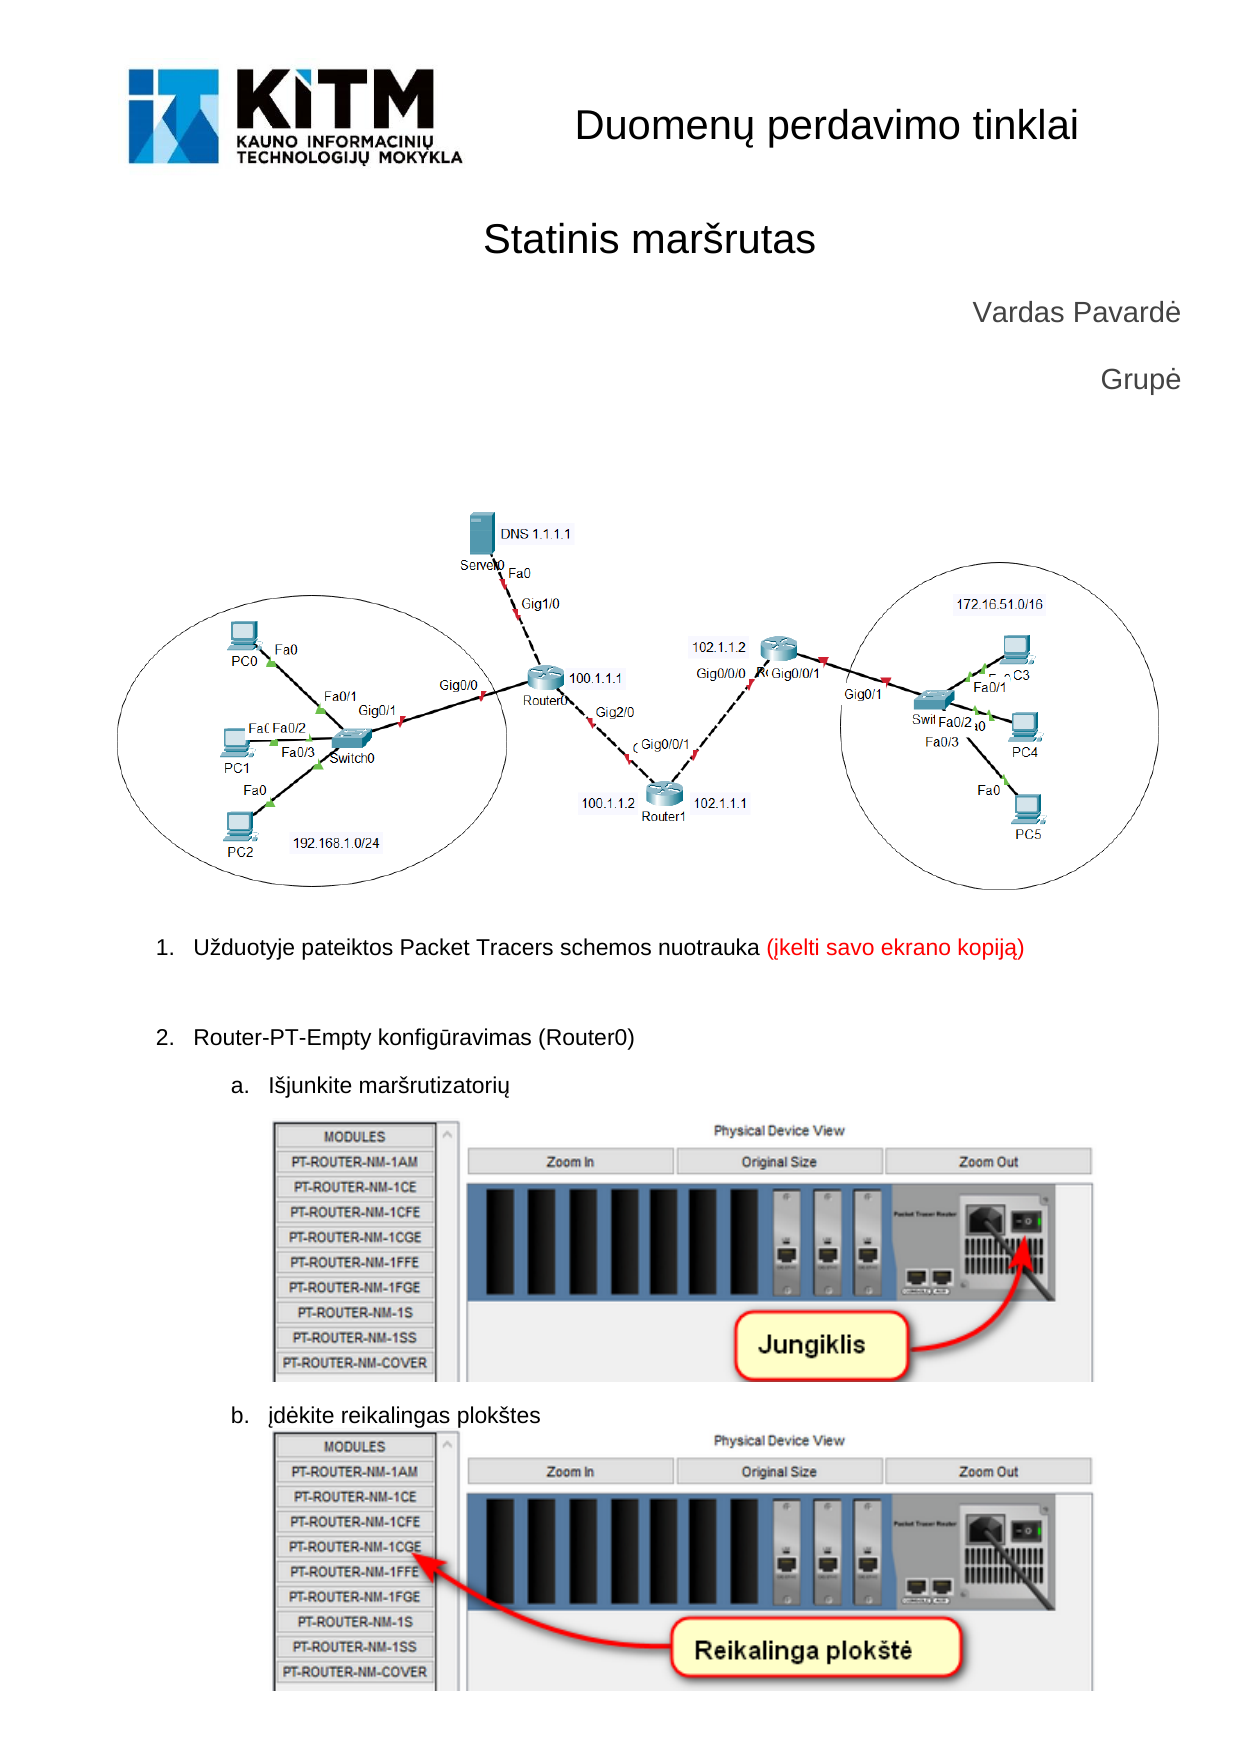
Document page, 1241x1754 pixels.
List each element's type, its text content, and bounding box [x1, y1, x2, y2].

subtitle Grupė [118, 362, 1181, 396]
list Router-PT-Empty konfigūravimas (Router0) [156, 1024, 1181, 1051]
list Išjunkite maršrutizatorių [231, 1072, 1181, 1098]
subtitle Duomenų perdavimo tinklai [473, 101, 1181, 148]
picture [268, 1428, 1101, 1691]
subtitle Vardas Pavardė [118, 295, 1181, 329]
picture [118, 58, 473, 177]
list įdėkite reikalingas plokštes [231, 1402, 1181, 1691]
picture [108, 465, 1172, 908]
picture [268, 1118, 1101, 1382]
list Užduotyje pateiktos Packet Tracers schemos nuotrauka (įkelti savo ekrano kopiją) [156, 434, 1181, 960]
subtitle Statinis maršrutas [118, 214, 1181, 262]
